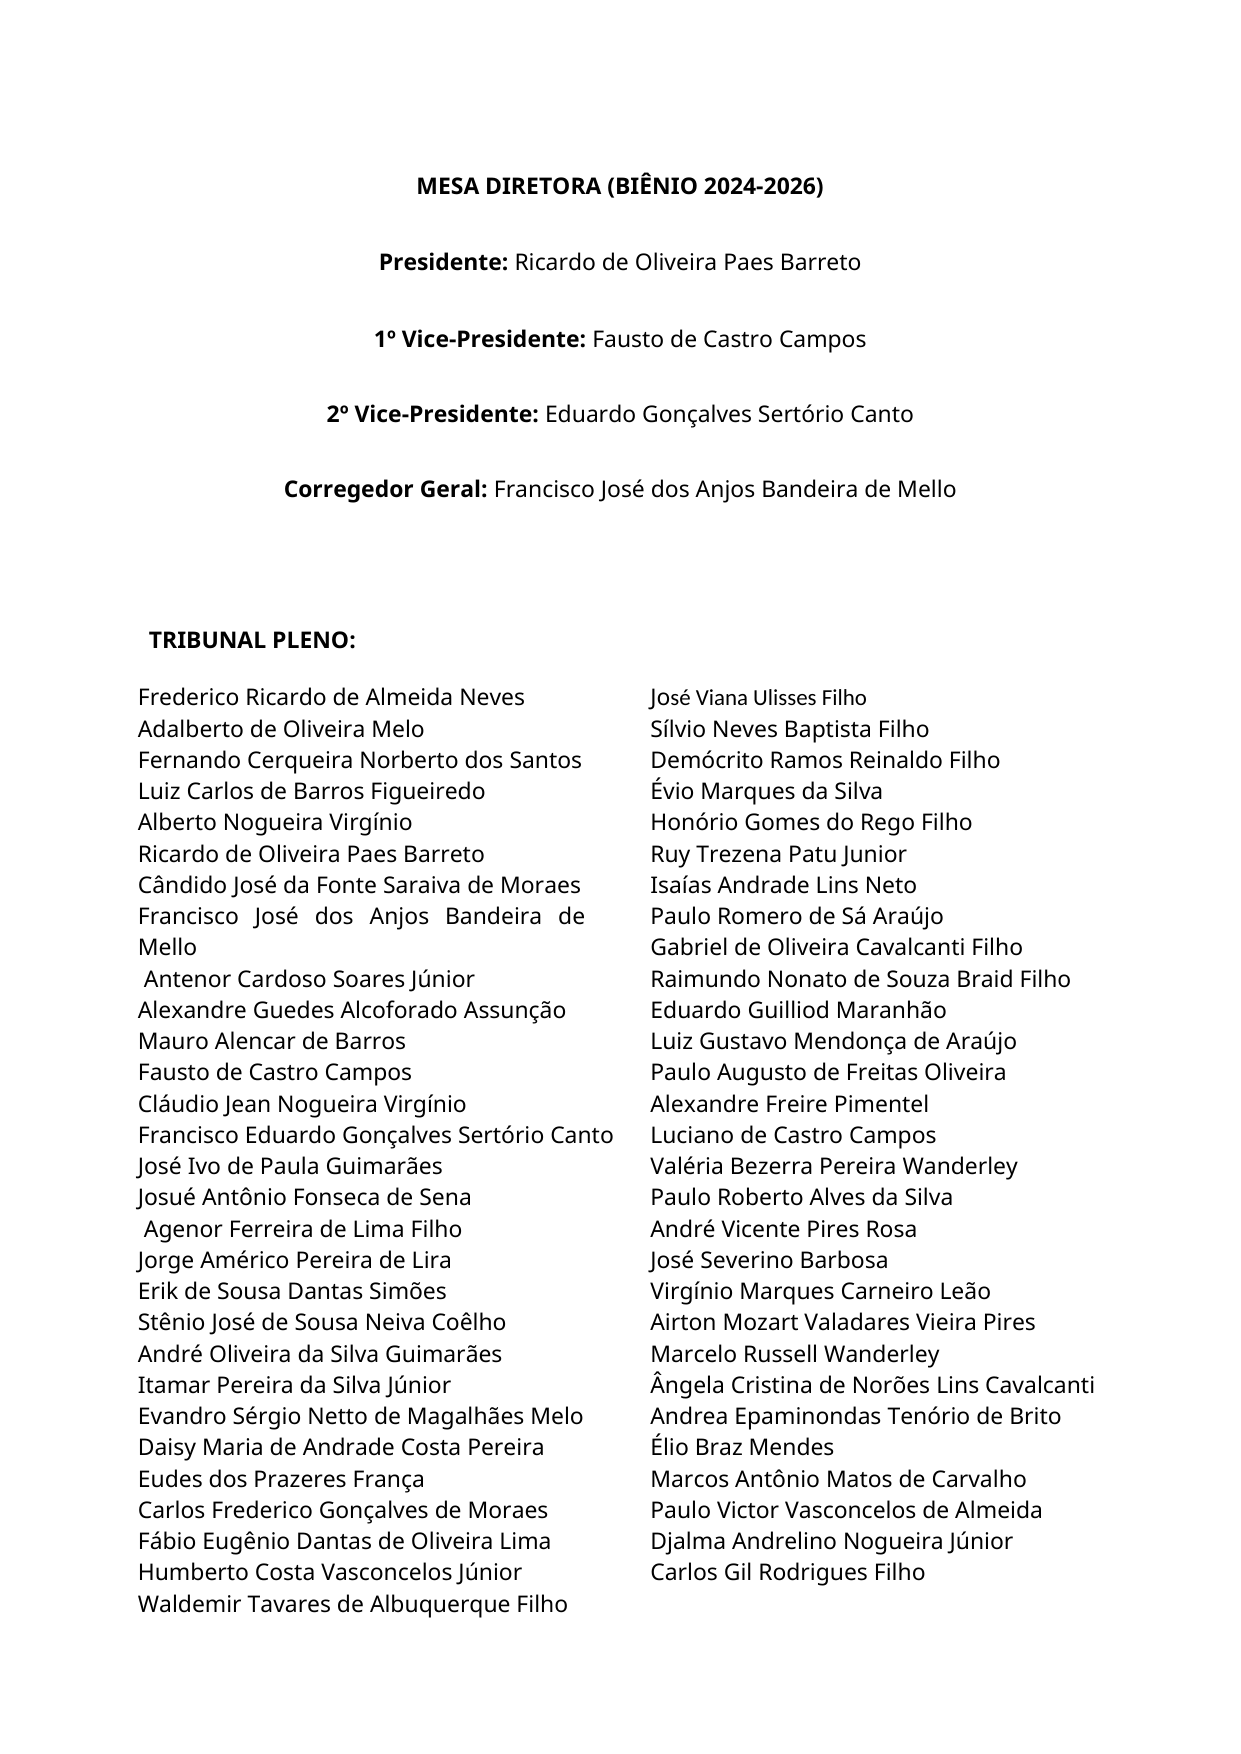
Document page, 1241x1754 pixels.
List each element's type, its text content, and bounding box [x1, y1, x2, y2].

text Corregedor Geral: Francisco José dos Anjos Bandeira de Mello [75, 472, 1165, 504]
table_header José Viana Ulisses Filho Sílvio Neves Baptista Filho Demócrito Ramos Reinaldo Filho Évio Marques da Silva Honório Gomes do Rego Filho Ruy Trezena Patu Junior Isaías Andrade Lins Neto Paulo Romero de Sá Araújo Gabriel de Oliveira Cavalcanti Filho Raimundo Nonato de Souza Braid Filho Eduardo Guilliod Maranhão Luiz Gustavo Mendonça de Araújo Paulo Augusto de Freitas Oliveira Alexandre Freire Pimentel Luciano de Castro Campos Valéria Bezerra Pereira Wanderley Paulo Roberto Alves da Silva André Vicente Pires Rosa José Severino Barbosa Virgínio Marques Carneiro Leão Airton Mozart Valadares Vieira Pires Marcelo Russell Wanderley Ângela Cristina de Norões Lins Cavalcanti Andrea Epaminondas Tenório de Brito Élio Braz Mendes Marcos Antônio Matos de Carvalho Paulo Victor Vasconcelos de Almeida Djalma Andrelino Nogueira Júnior Carlos Gil Rodrigues Filho [639, 681, 1114, 1650]
text TRIBUNAL PLENO: [75, 624, 1034, 655]
text 2º Vice-Presidente: Eduardo Gonçalves Sertório Canto [75, 397, 1165, 429]
text 1º Vice-Presidente: Fausto de Castro Campos [75, 322, 1165, 354]
table_header [597, 681, 639, 1650]
table_header Frederico Ricardo de Almeida Neves Adalberto de Oliveira Melo Fernando Cerqueira Norberto dos Santos Luiz Carlos de Barros Figueiredo Alberto Nogueira Virgínio Ricardo de Oliveira Paes Barreto Cândido José da Fonte Saraiva de Moraes Francisco José dos Anjos Bandeira de Mello Antenor Cardoso Soares Júnior Alexandre Guedes Alcoforado Assunção Mauro Alencar de Barros Fausto de Castro Campos Cláudio Jean Nogueira Virgínio Francisco Eduardo Gonçalves Sertório Canto José Ivo de Paula Guimarães Josué Antônio Fonseca de Sena Agenor Ferreira de Lima Filho Jorge Américo Pereira de Lira Erik de Sousa Dantas Simões Stênio José de Sousa Neiva Coêlho André Oliveira da Silva Guimarães Itamar Pereira da Silva Júnior Evandro Sérgio Netto de Magalhães Melo Daisy Maria de Andrade Costa Pereira Eudes dos Prazeres França Carlos Frederico Gonçalves de Moraes Fábio Eugênio Dantas de Oliveira Lima Humberto Costa Vasconcelos Júnior Waldemir Tavares de Albuquerque Filho [126, 681, 597, 1650]
text Presidente: Ricardo de Oliveira Paes Barreto [75, 246, 1165, 277]
text MESA DIRETORA (BIÊNIO 2024-2026) [75, 170, 1165, 201]
